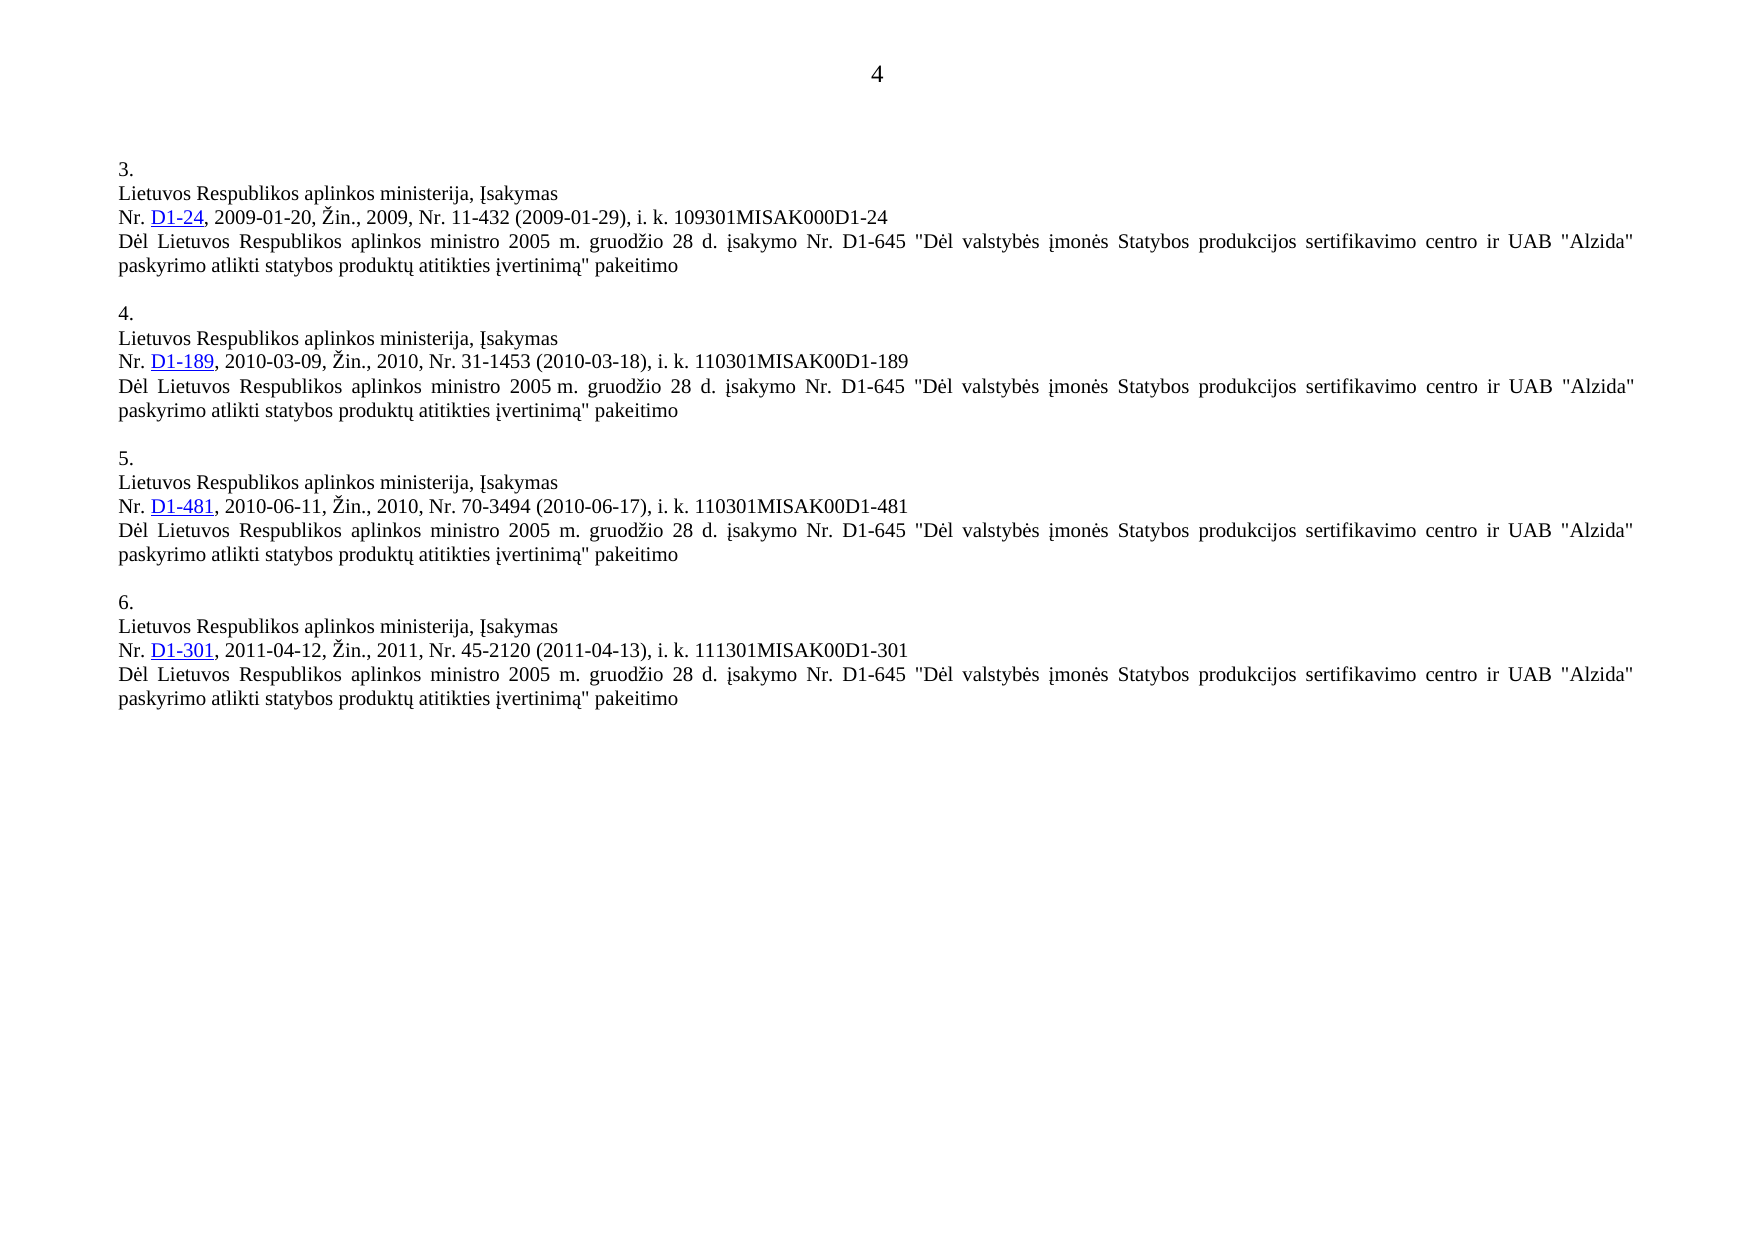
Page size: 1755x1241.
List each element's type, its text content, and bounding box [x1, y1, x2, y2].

text Nr. D1-189, 2010-03-09, Žin., 2010, Nr. 31-1453 (2010-03-18), i. k. 110301MISAK00D1-189 [118, 349, 1636, 373]
text Lietuvos Respublikos aplinkos ministerija, Įsakymas [118, 325, 1636, 349]
text 4. [118, 301, 1636, 325]
text Dėl Lietuvos Respublikos aplinkos ministro 2005 m. gruodžio 28 d. įsakymo Nr. D1-645 "Dėl valstybės įmonės Statybos produkcijos sertifikavimo centro ir UAB "Alzida" paskyrimo atlikti statybos produktų atitikties įvertinimą" pakeitimo [118, 373, 1636, 422]
text Dėl Lietuvos Respublikos aplinkos ministro 2005 m. gruodžio 28 d. įsakymo Nr. D1-645 "Dėl valstybės įmonės Statybos produkcijos sertifikavimo centro ir UAB "Alzida" paskyrimo atlikti statybos produktų atitikties įvertinimą" pakeitimo [118, 662, 1636, 710]
text Dėl Lietuvos Respublikos aplinkos ministro 2005 m. gruodžio 28 d. įsakymo Nr. D1-645 "Dėl valstybės įmonės Statybos produkcijos sertifikavimo centro ir UAB "Alzida" paskyrimo atlikti statybos produktų atitikties įvertinimą" pakeitimo [118, 229, 1636, 277]
text Lietuvos Respublikos aplinkos ministerija, Įsakymas [118, 181, 1636, 205]
text 6. [118, 590, 1636, 614]
text Nr. D1-24, 2009-01-20, Žin., 2009, Nr. 11-432 (2009-01-29), i. k. 109301MISAK000D1-24 [118, 205, 1636, 229]
text Nr. D1-481, 2010-06-11, Žin., 2010, Nr. 70-3494 (2010-06-17), i. k. 110301MISAK00D1-481 [118, 494, 1636, 518]
text Lietuvos Respublikos aplinkos ministerija, Įsakymas [118, 614, 1636, 638]
text Lietuvos Respublikos aplinkos ministerija, Įsakymas [118, 470, 1636, 494]
text Dėl Lietuvos Respublikos aplinkos ministro 2005 m. gruodžio 28 d. įsakymo Nr. D1-645 "Dėl valstybės įmonės Statybos produkcijos sertifikavimo centro ir UAB "Alzida" paskyrimo atlikti statybos produktų atitikties įvertinimą" pakeitimo [118, 518, 1636, 566]
text Nr. D1-301, 2011-04-12, Žin., 2011, Nr. 45-2120 (2011-04-13), i. k. 111301MISAK00D1-301 [118, 638, 1636, 662]
text 3. [118, 157, 1636, 181]
text 5. [118, 446, 1636, 470]
